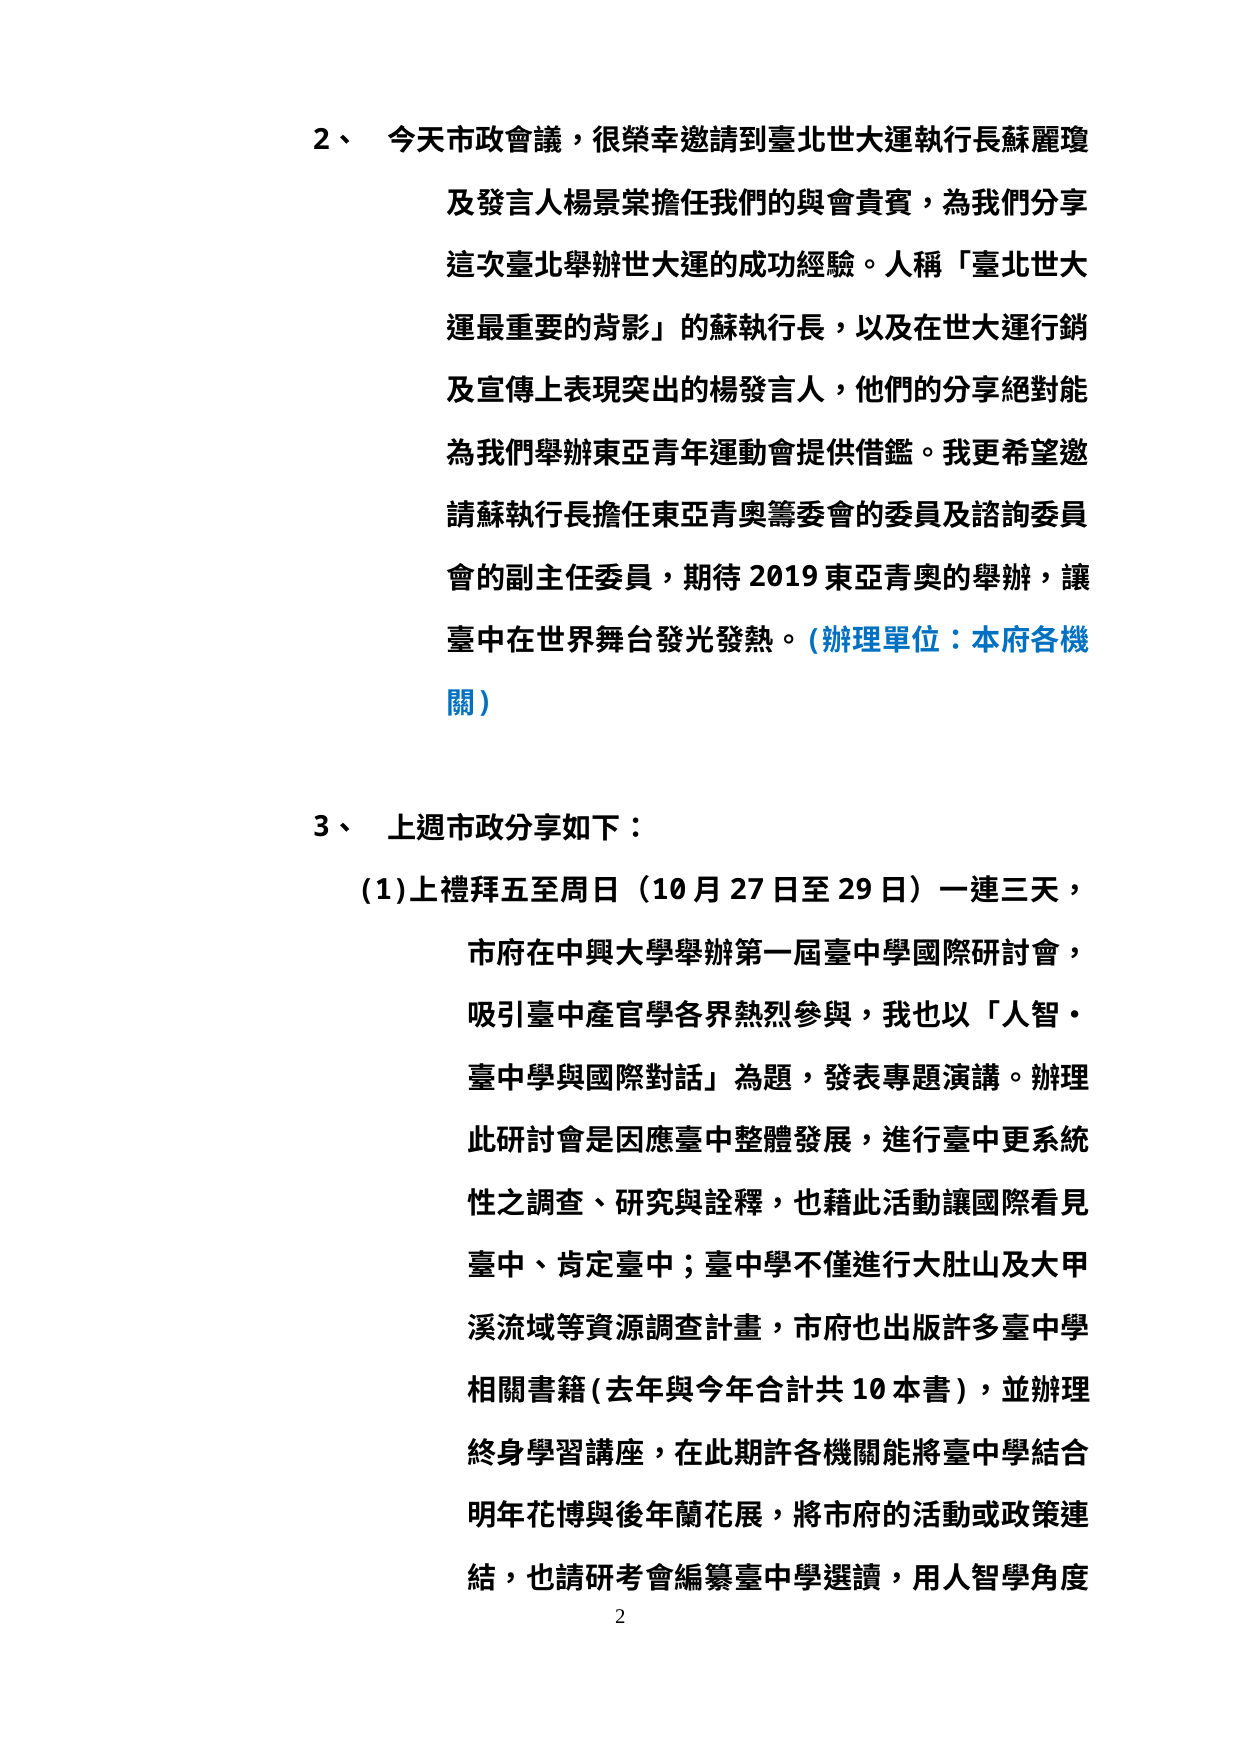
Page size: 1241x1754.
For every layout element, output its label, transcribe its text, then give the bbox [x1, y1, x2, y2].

list 今天市政會議，很榮幸邀請到臺北世大運執行長蘇麗瓊及發言人楊景棠擔任我們的與會貴賓，為我們分享這次臺北舉辦世大運的成功經驗。人稱「臺北世大運最重要的背影」的蘇執行長，以及在世大運行銷及宣傳上表現突出的楊發言人，他們的分享絕對能為我們舉辦東亞青年運動會提供借鑑。我更希望邀請蘇執行長擔任東亞青奧籌委會的委員及諮詢委員會的副主任委員，期待2019東亞青奧的舉辦，讓臺中在世界舞台發光發熱。(辦理單位：本府各機關) [312, 96, 1090, 721]
list 上週市政分享如下： [312, 784, 1090, 846]
list 上禮拜五至周日（10月27日至29日）一連三天，市府在中興大學舉辦第一屆臺中學國際研討會，吸引臺中產官學各界熱烈參與，我也以「人智‧臺中學與國際對話」為題，發表專題演講。辦理此研討會是因應臺中整體發展，進行臺中更系統性之調查、研究與詮釋，也藉此活動讓國際看見臺中、肯定臺中；臺中學不僅進行大肚山及大甲溪流域等資源調查計畫，市府也出版許多臺中學相關書籍(去年與今年合計共10本書)，並辦理終身學習講座，在此期許各機關能將臺中學結合明年花博與後年蘭花展，將市府的活動或政策連結，也請研考會編纂臺中學選讀，用人智學角度 [357, 846, 1090, 1596]
